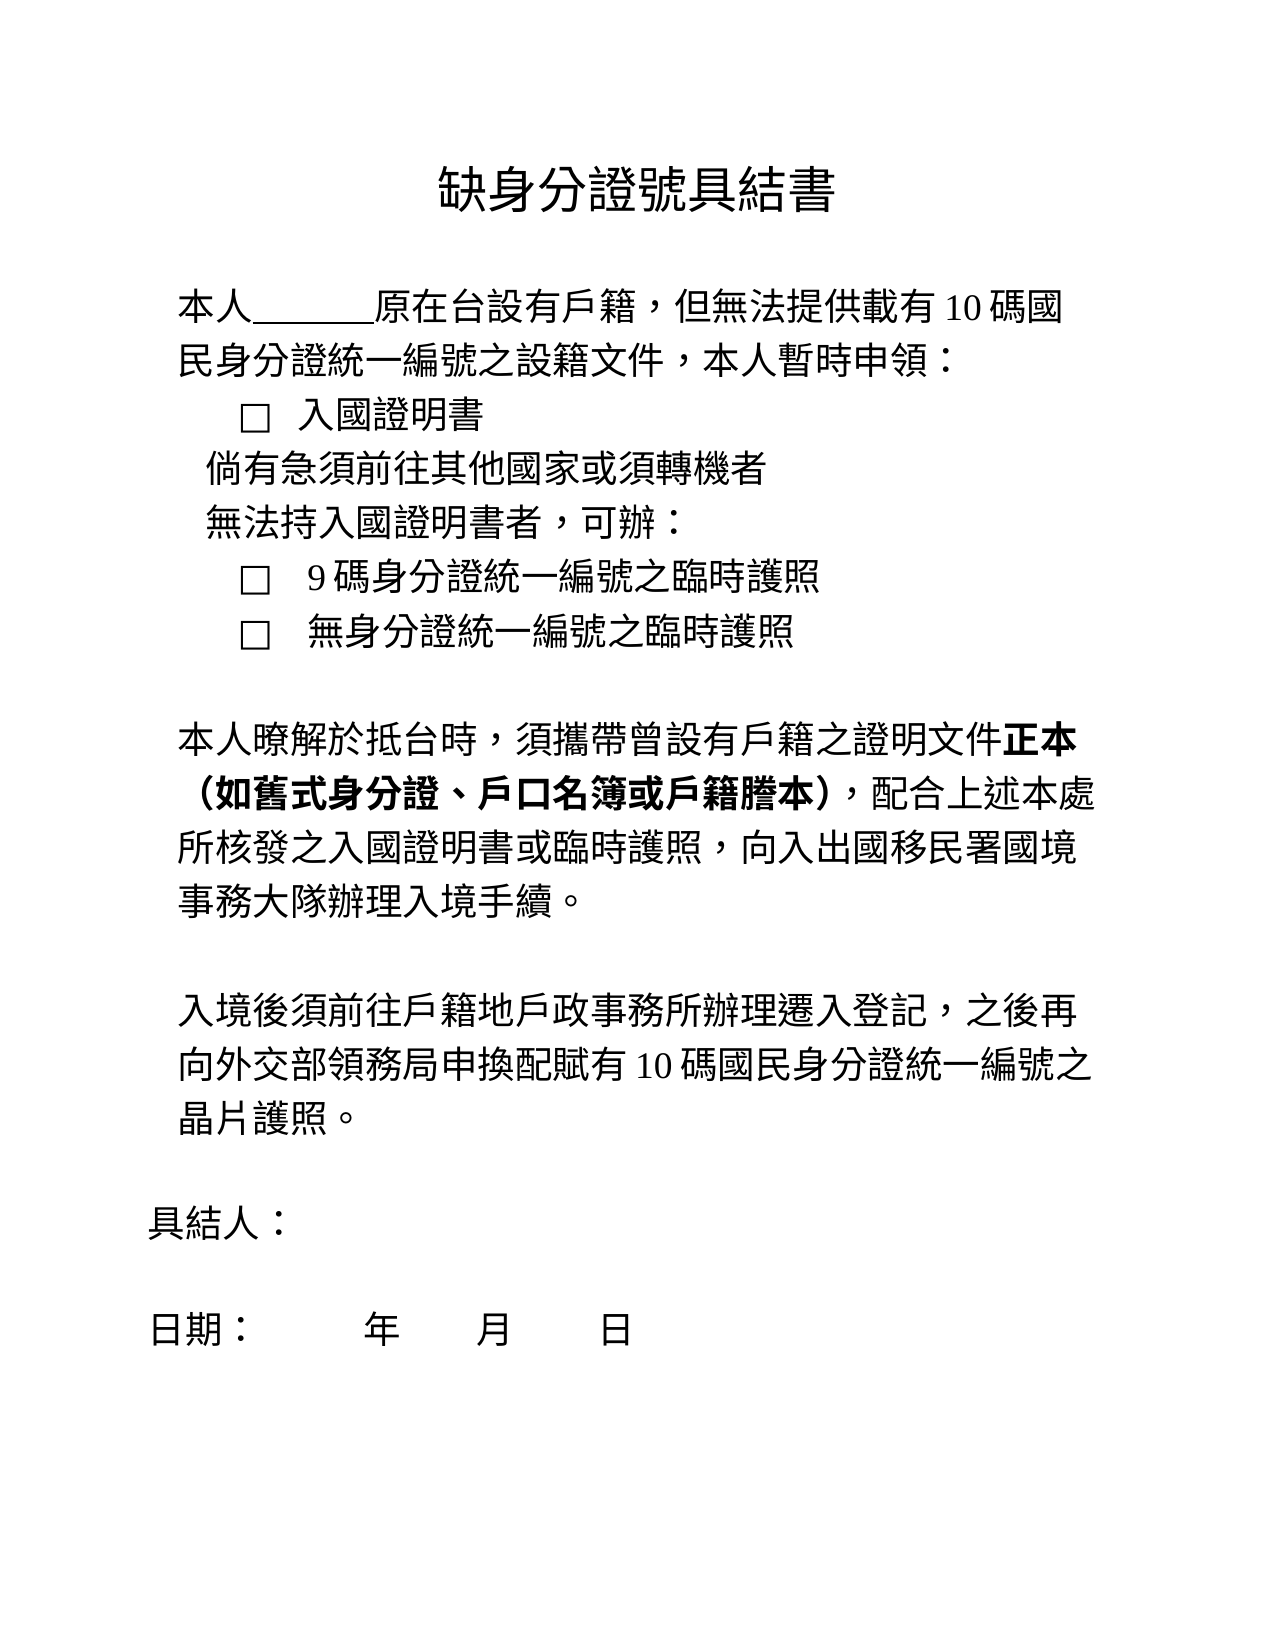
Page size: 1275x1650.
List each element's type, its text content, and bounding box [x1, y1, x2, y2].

text 具結人： [148, 1194, 1127, 1248]
list 無身分證統一編號之臨時護照 [215, 602, 1098, 656]
text 缺身分證號具結書 [148, 150, 1127, 222]
list 9碼身分證統一編號之臨時護照 [215, 547, 1098, 602]
text 本人 原在台設有戶籍，但無法提供載有10碼國民身分證統一編號之設籍文件，本人暫時申領： [177, 277, 1098, 385]
list 入國證明書 [215, 385, 1098, 439]
text 無法持入國證明書者，可辦： [177, 493, 1098, 547]
text 本人暸解於抵台時，須攜帶曾設有戶籍之證明文件正本（如舊式身分證、戶口名簿或戶籍謄本），配合上述本處所核發之入國證明書或臨時護照，向入出國移民署國境事務大隊辦理入境手續。 [177, 710, 1098, 927]
text 倘有急須前往其他國家或須轉機者 [177, 439, 1098, 493]
text 入境後須前往戶籍地戶政事務所辦理遷入登記，之後再向外交部領務局申換配賦有10碼國民身分證統一編號之晶片護照。 [177, 981, 1098, 1143]
text 日期： 年 月 日 [148, 1299, 1127, 1354]
